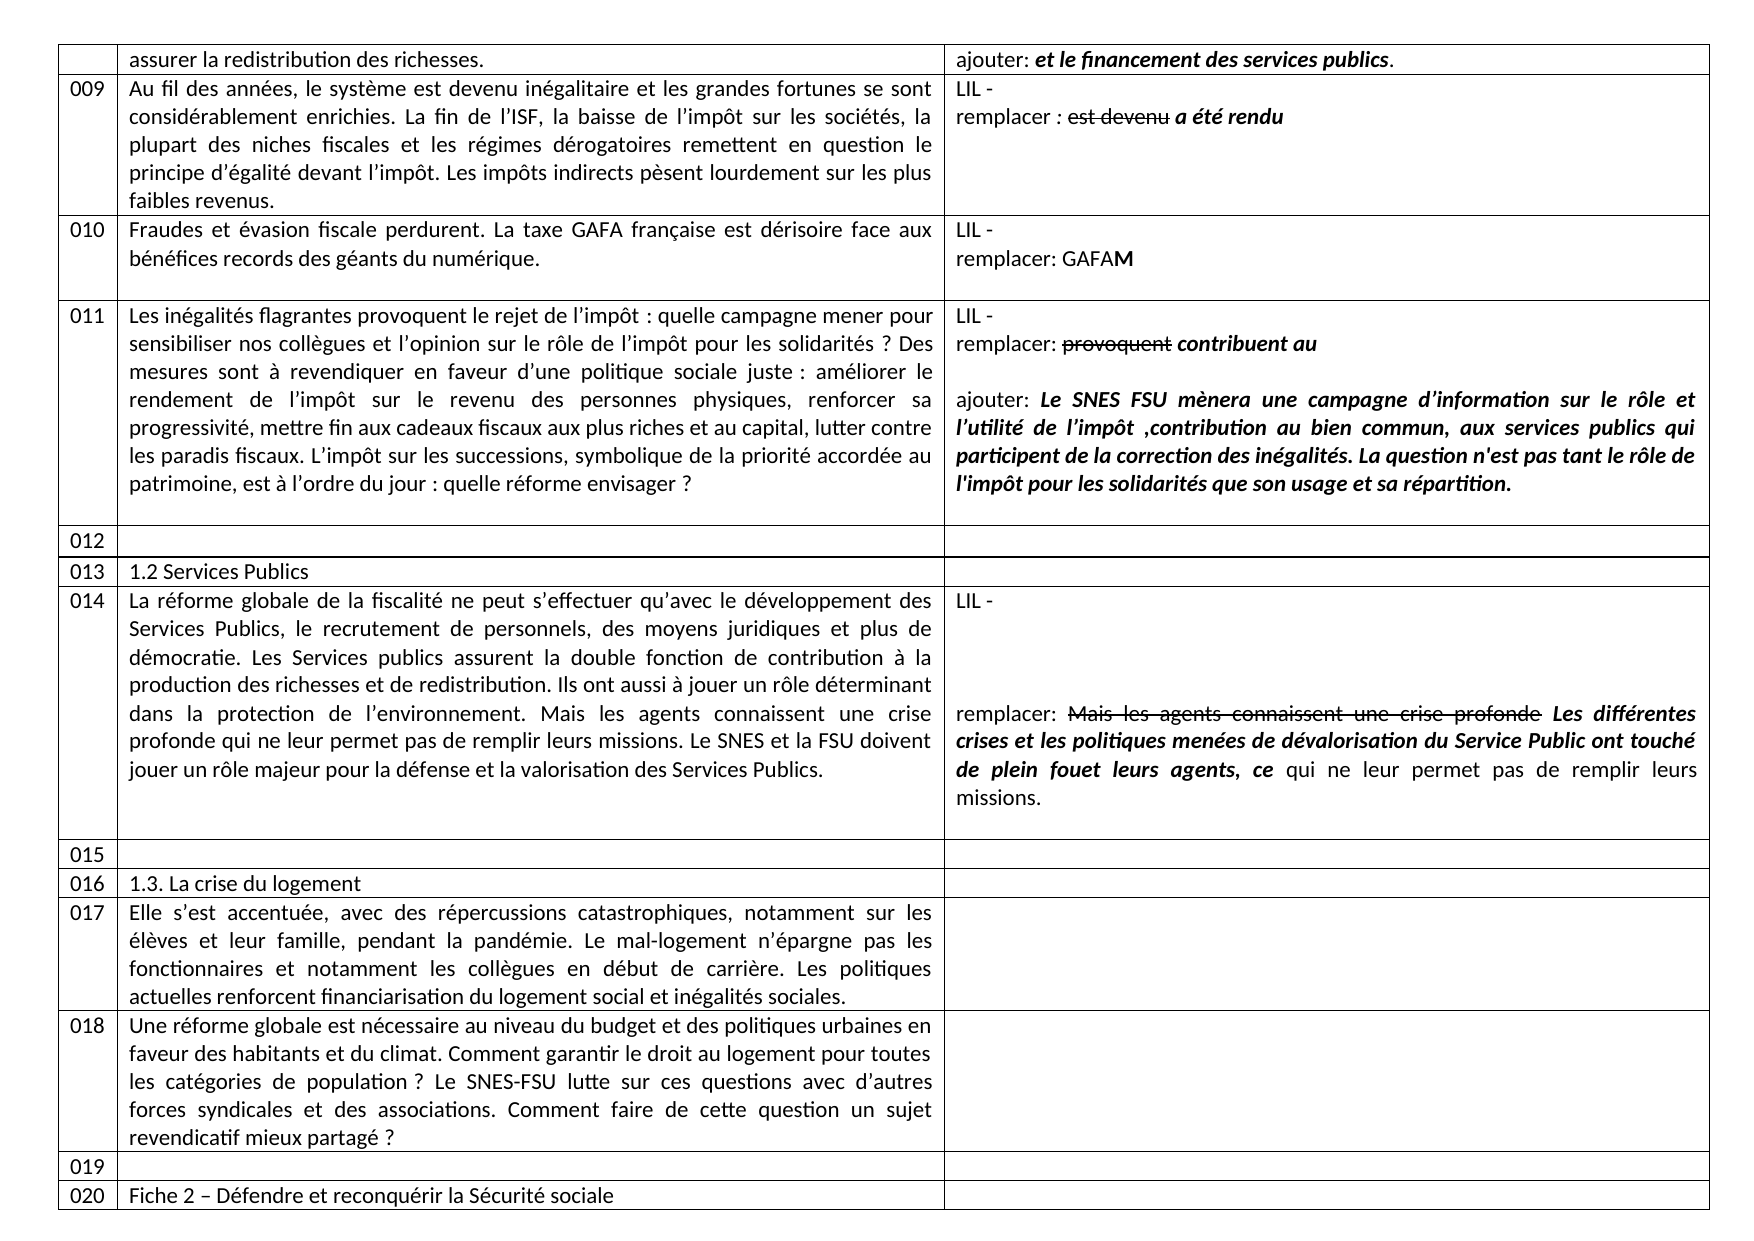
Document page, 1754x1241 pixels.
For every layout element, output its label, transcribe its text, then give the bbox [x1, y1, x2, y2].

table_cell Au fil des années, le système est devenu inégalitaire et les grandes fortunes se sont considérablement enrichies. La fin de l’ISF, la baisse de l’impôt sur les sociétés, la plupart des niches fiscales et les régimes dérogatoires remettent en question le principe d’égalité devant l’impôt. Les impôts indirects pèsent lourdement sur les plus faibles revenus. [118, 75, 944, 214]
table_cell Fiche 2 – Défendre et reconquérir la Sécurité sociale [118, 1181, 944, 1209]
table_cell LIL - remplacer : est devenu a été rendu [945, 75, 1709, 214]
table_cell [118, 526, 944, 556]
table_cell 1.3. La crise du logement [118, 869, 944, 897]
table_cell 018 [59, 1011, 117, 1151]
table_cell 1.2 Services Publics [118, 558, 944, 586]
table_cell [59, 45, 117, 73]
table_cell Fraudes et évasion fiscale perdurent. La taxe GAFA française est dérisoire face aux bénéfices records des géants du numérique. [118, 216, 944, 300]
table_cell 013 [59, 558, 117, 586]
table_cell [118, 840, 944, 868]
table_cell assurer la redistribution des richesses. [118, 45, 944, 73]
table_cell La réforme globale de la fiscalité ne peut s’effectuer qu’avec le développement des Services Publics, le recrutement de personnels, des moyens juridiques et plus de démocratie. Les Services publics assurent la double fonction de contribution à la production des richesses et de redistribution. Ils ont aussi à jouer un rôle déterminant dans la protection de l’environnement. Mais les agents connaissent une crise profonde qui ne leur permet pas de remplir leurs missions. Le SNES et la FSU doivent jouer un rôle majeur pour la défense et la valorisation des Services Publics. [118, 587, 944, 839]
table_cell 019 [59, 1152, 117, 1180]
table_cell [945, 1152, 1709, 1180]
table_cell 012 [59, 526, 117, 556]
table_cell Les inégalités flagrantes provoquent le rejet de l’impôt : quelle campagne mener pour sensibiliser nos collègues et l’opinion sur le rôle de l’impôt pour les solidarités ? Des mesures sont à revendiquer en faveur d’une politique sociale juste : améliorer le rendement de l’impôt sur le revenu des personnes physiques, renforcer sa progressivité, mettre fin aux cadeaux fiscaux aux plus riches et au capital, lutter contre les paradis fiscaux. L’impôt sur les successions, symbolique de la priorité accordée au patrimoine, est à l’ordre du jour : quelle réforme envisager ? [118, 301, 944, 525]
table_cell [945, 869, 1709, 897]
table_cell - ajouter: et le financement des services publics. [945, 45, 1709, 73]
table_cell [945, 558, 1709, 586]
table_cell 014 [59, 587, 117, 839]
table_cell Elle s’est accentuée, avec des répercussions catastrophiques, notamment sur les élèves et leur famille, pendant la pandémie. Le mal-logement n’épargne pas les fonctionnaires et notamment les collègues en début de carrière. Les politiques actuelles renforcent financiarisation du logement social et inégalités sociales. [118, 898, 944, 1010]
table_cell 011 [59, 301, 117, 525]
table_cell Une réforme globale est nécessaire au niveau du budget et des politiques urbaines en faveur des habitants et du climat. Comment garantir le droit au logement pour toutes les catégories de population ? Le SNES-FSU lutte sur ces questions avec d’autres forces syndicales et des associations. Comment faire de cette question un sujet revendicatif mieux partagé ? [118, 1011, 944, 1151]
table_cell LIL - remplacer: GAFAM [945, 216, 1709, 300]
table_cell [945, 1011, 1709, 1151]
table_cell 015 [59, 840, 117, 868]
table_cell 020 [59, 1181, 117, 1209]
table_cell 016 [59, 869, 117, 897]
table_cell LIL - remplacer: provoquent contribuent au ajouter: Le SNES FSU mènera une campagne d’information sur le rôle et l’utilité de l’impôt ,contribution au bien commun, aux services publics qui participent de la correction des inégalités. La question n'est pas tant le rôle de l'impôt pour les solidarités que son usage et sa répartition. [945, 301, 1709, 525]
table_cell [118, 1152, 944, 1180]
table_cell [945, 840, 1709, 868]
table_cell 017 [59, 898, 117, 1010]
table_cell [945, 898, 1709, 1010]
table_cell 009 [59, 75, 117, 214]
table_cell 010 [59, 216, 117, 300]
table_cell [945, 1181, 1709, 1209]
table_cell [945, 526, 1709, 556]
table_cell LIL - remplacer: Mais les agents connaissent une crise profonde Les différentes crises et les politiques menées de dévalorisation du Service Public ont touché de plein fouet leurs agents, ce qui ne leur permet pas de remplir leurs missions. [945, 587, 1709, 839]
